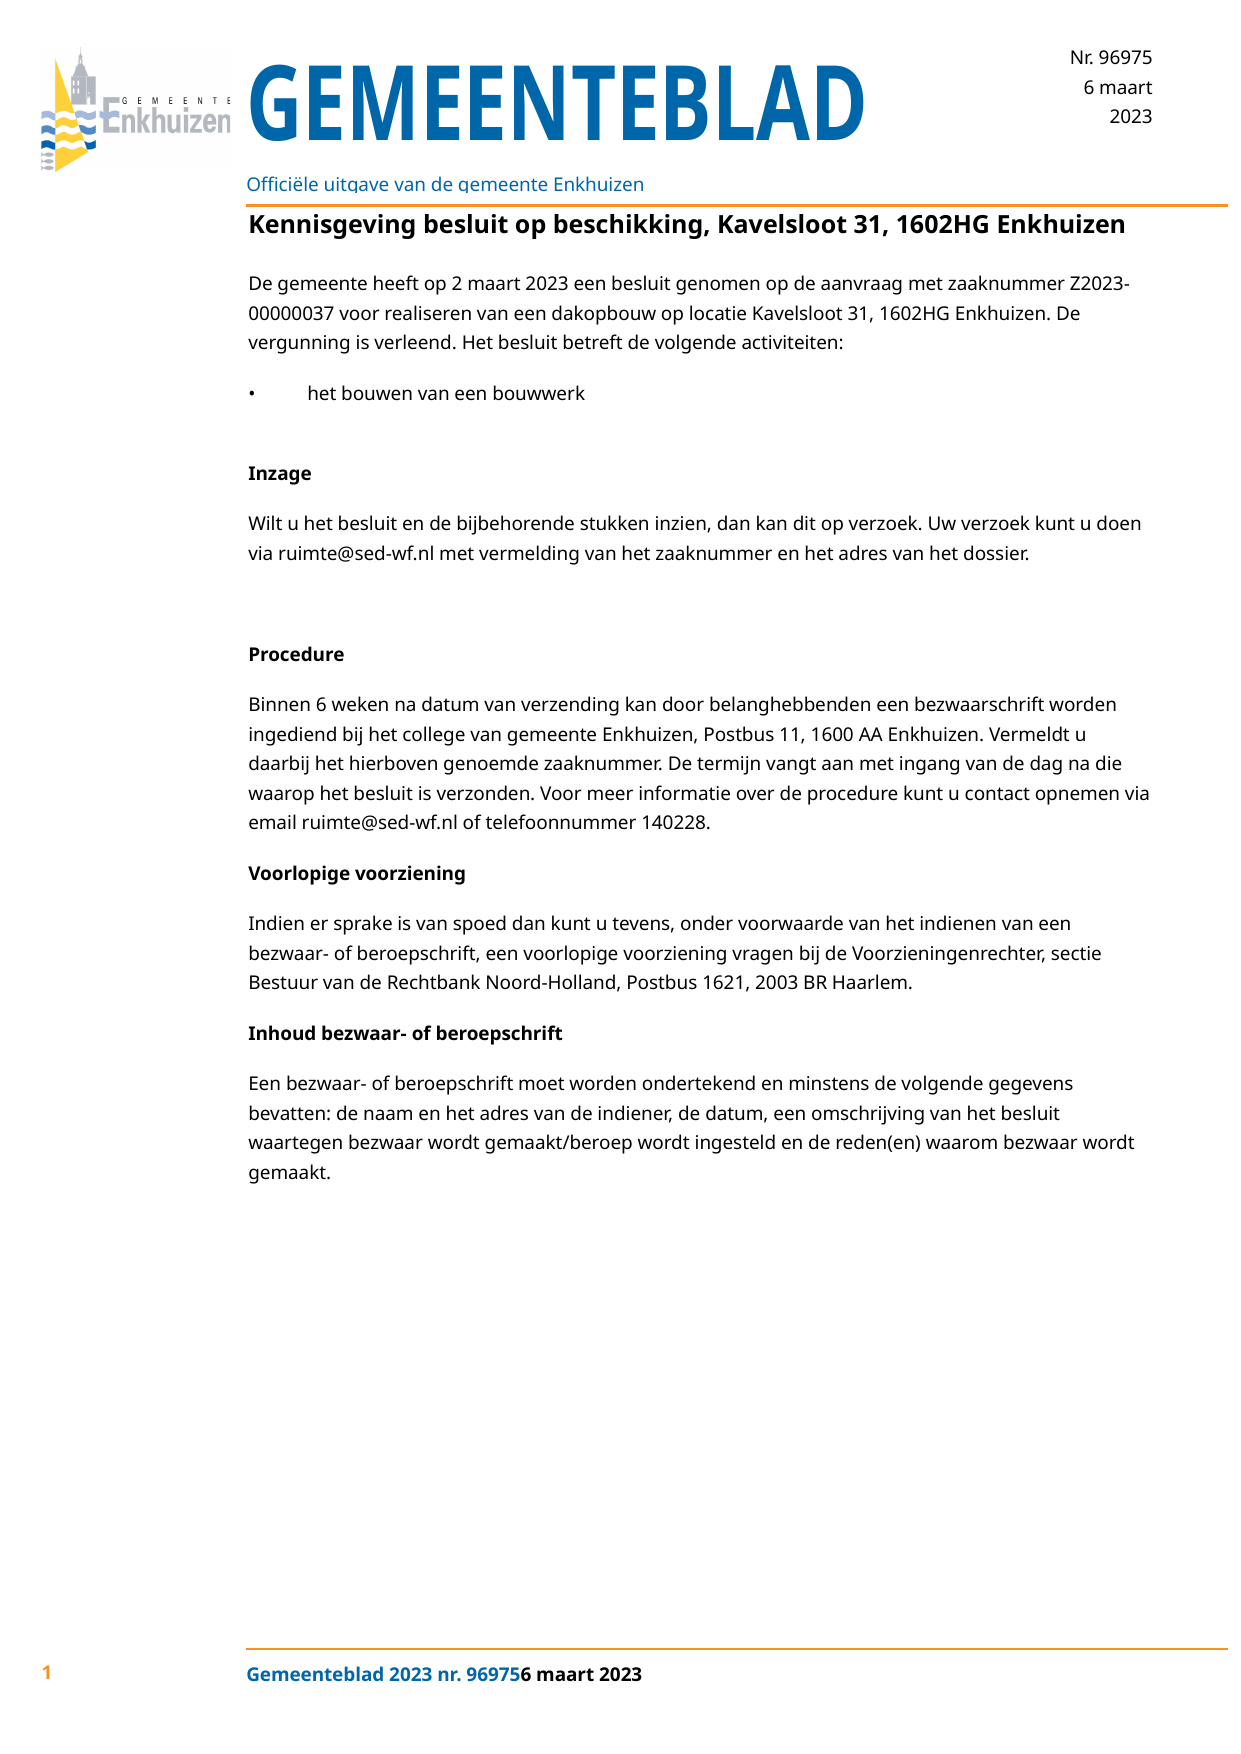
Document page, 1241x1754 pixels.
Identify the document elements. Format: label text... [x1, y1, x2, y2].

text Een bezwaar- of beroepschrift moet worden ondertekend en minstens de volgende gegevens bevatten: de naam en het adres van de indiener, de datum, een omschrijving van het besluit waartegen bezwaar wordt gemaakt/beroep wordt ingesteld en de reden(en) waarom bezwaar wordt gemaakt. [248, 1070, 1152, 1185]
picture [41, 47, 231, 172]
text Procedure [248, 641, 1152, 666]
text Inhoud bezwaar- of beroepschrift [248, 1020, 1152, 1046]
text Wilt u het besluit en de bijbehorende stukken inzien, dan kan dit op verzoek. Uw verzoek kunt u doen via ruimte@sed-wf.nl met vermelding van het zaaknummer en het adres van het dossier. [248, 510, 1152, 566]
text Indien er sprake is van spoed dan kunt u tevens, onder voorwaarde van het indienen van een bezwaar- of beroepschrift, een voorlopige voorziening vragen bij de Voorzieningenrechter, sectie Bestuur van de Rechtbank Noord-Holland, Postbus 1621, 2003 BR Haarlem. [248, 910, 1152, 995]
text Inzage [248, 460, 1152, 486]
text De gemeente heeft op 2 maart 2023 een besluit genomen op de aanvraag met zaaknummer Z2023-00000037 voor realiseren van een dakopbouw op locatie Kavelsloot 31, 1602HG Enkhuizen. De vergunning is verleend. Het besluit betreft de volgende activiteiten: [248, 270, 1152, 355]
text Kennisgeving besluit op beschikking, Kavelsloot 31, 1602HG Enkhuizen [248, 207, 1152, 241]
list het bouwen van een bouwwerk [248, 380, 1152, 406]
text Voorlopige voorziening [248, 860, 1152, 886]
text Binnen 6 weken na datum van verzending kan door belanghebbenden een bezwaarschrift worden ingediend bij het college van gemeente Enkhuizen, Postbus 11, 1600 AA Enkhuizen. Vermeldt u daarbij het hierboven genoemde zaaknummer. De termijn vangt aan met ingang van de dag na die waarop het besluit is verzonden. Voor meer informatie over de procedure kunt u contact opnemen via email ruimte@sed-wf.nl of telefoonnummer 140228. [248, 691, 1152, 835]
